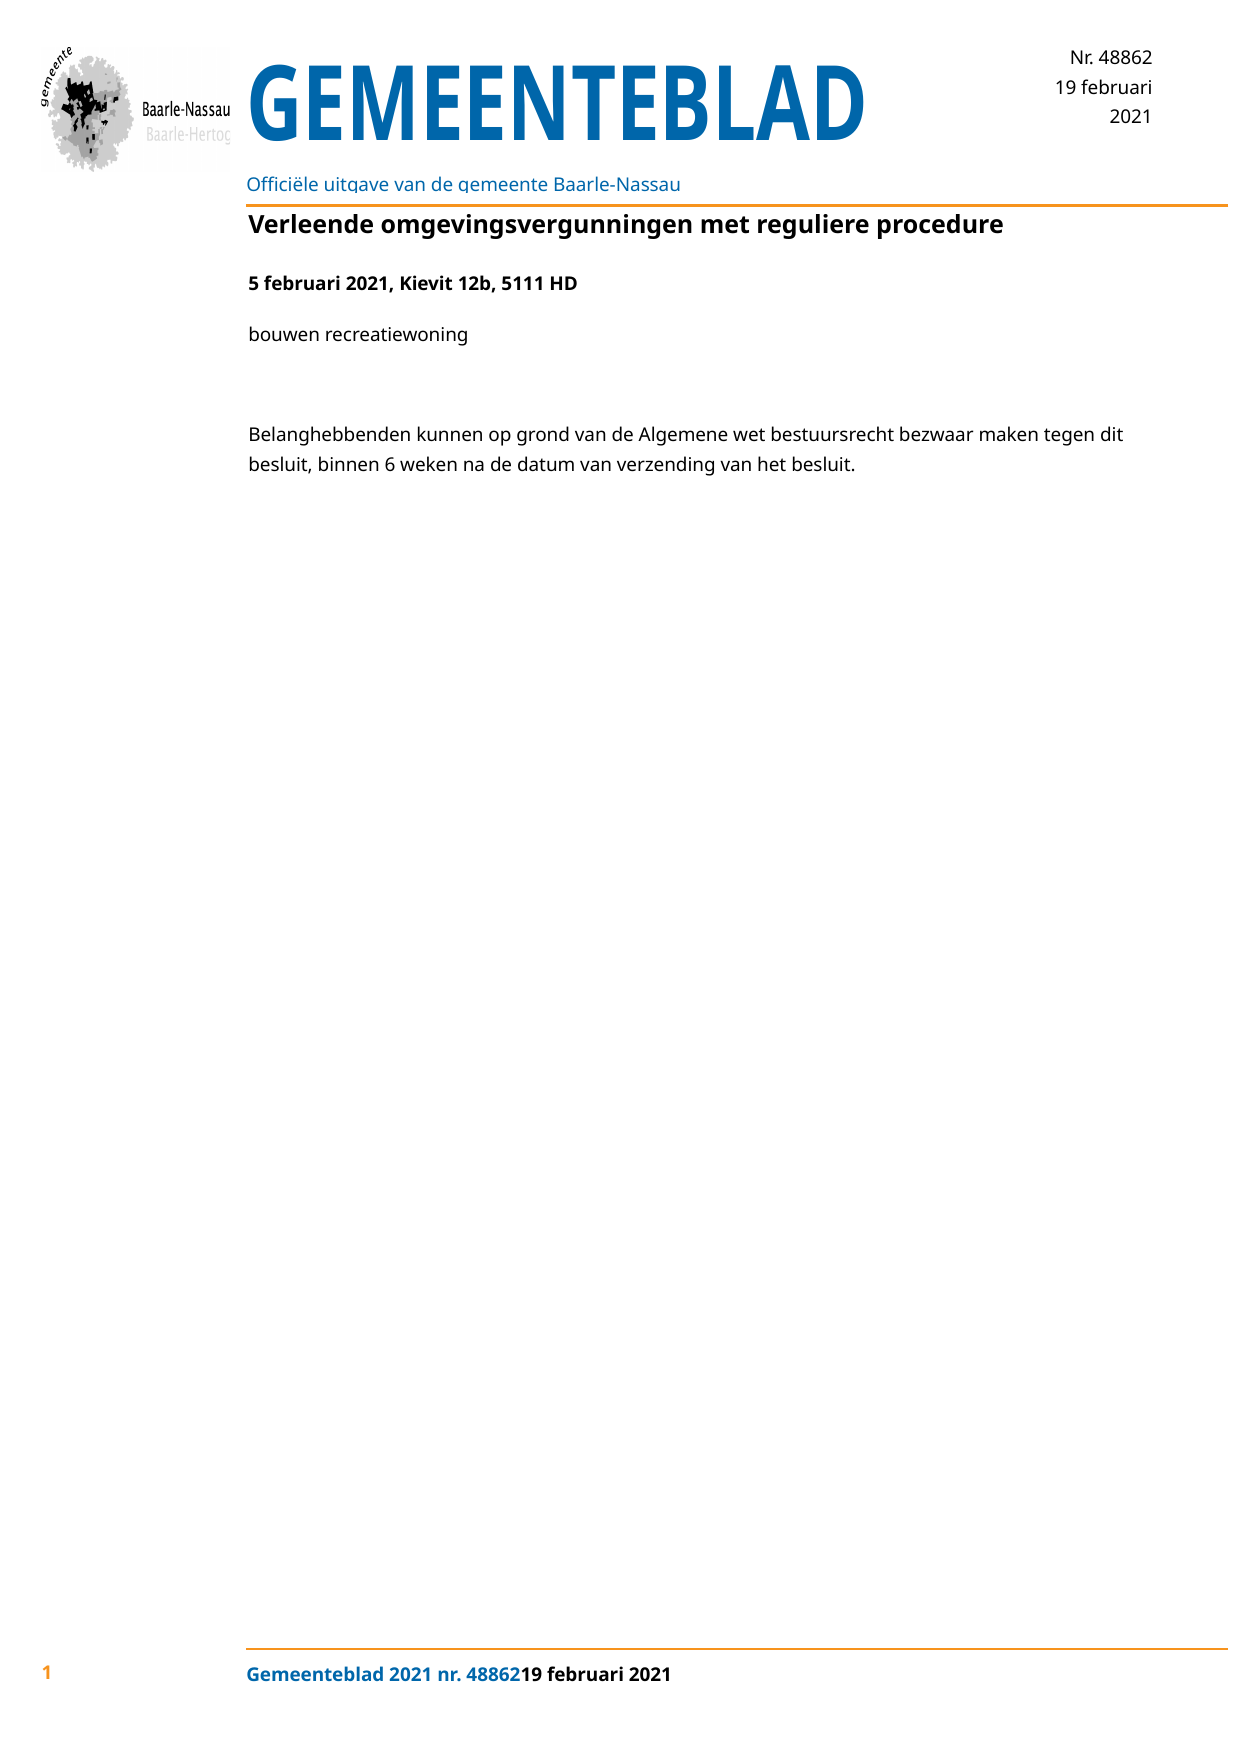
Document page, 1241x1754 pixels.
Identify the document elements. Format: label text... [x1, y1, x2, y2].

text Verleende omgevingsvergunningen met reguliere procedure [248, 207, 1152, 241]
picture [41, 47, 231, 172]
text 5 februari 2021, Kievit 12b, 5111 HD [248, 270, 1152, 296]
text Belanghebbenden kunnen op grond van de Algemene wet bestuursrecht bezwaar maken tegen dit besluit, binnen 6 weken na de datum van verzending van het besluit. [248, 422, 1152, 477]
text bouwen recreatiewoning [248, 321, 1152, 346]
